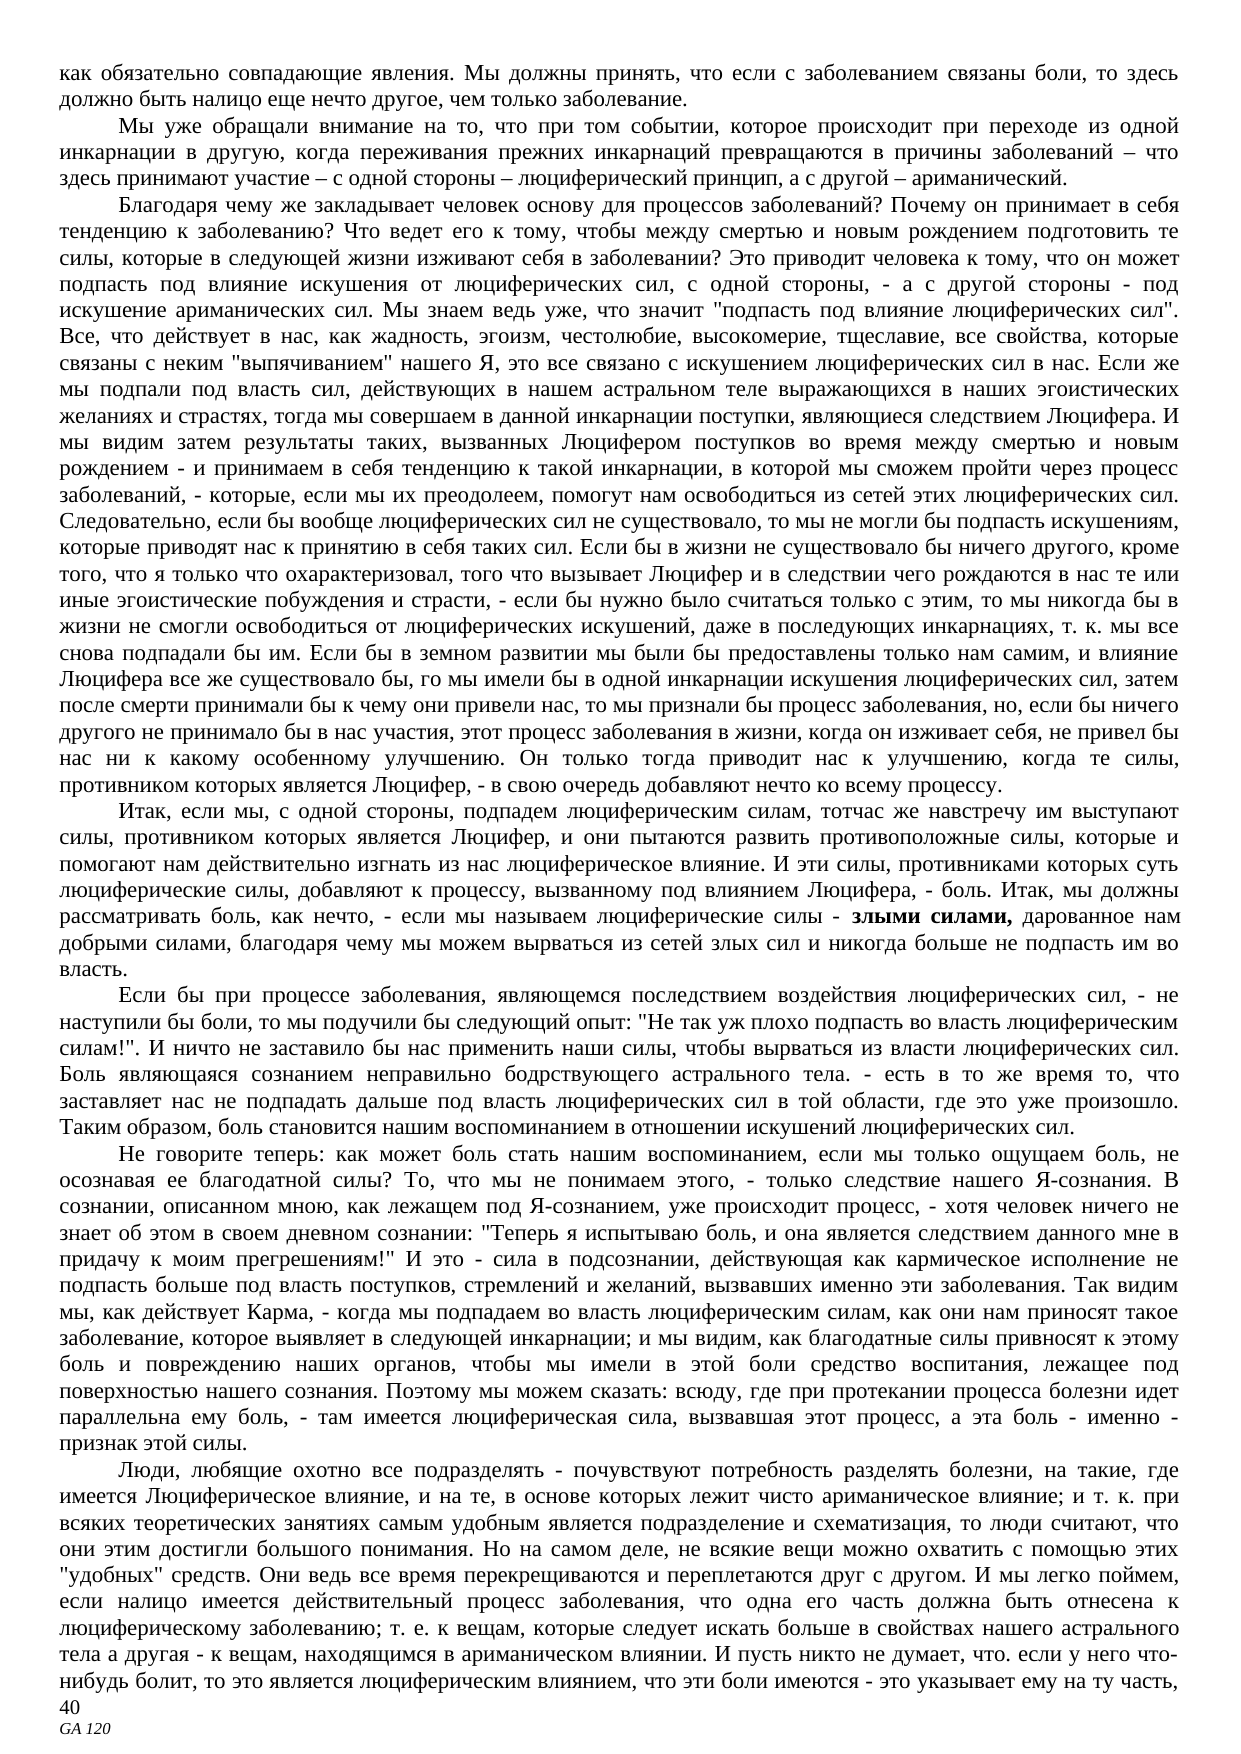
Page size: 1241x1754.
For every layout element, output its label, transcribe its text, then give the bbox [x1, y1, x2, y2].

text как обязательно совпадающие явления. Мы должны принять, что если с заболеванием связаны боли, то здесь должно быть налицо еще нечто другое, чем только заболевание. [59, 59, 1181, 112]
text Мы уже обращали внимание на то, что при том событии, которое происходит при переходе из одной инкарнации в другую, когда переживания прежних инкарнаций превращаются в причины заболеваний – что здесь принимают участие – с одной стороны – люциферический принцип, а с другой – ариманический. [59, 112, 1181, 191]
text Благодаря чему же закладывает человек основу для процессов заболеваний? Почему он принимает в себя тенденцию к заболеванию? Что ведет его к тому, чтобы между смертью и новым рождением подготовить те силы, которые в следующей жизни изживают себя в заболевании? Это приводит человека к тому, что он может подпасть под влияние искушения от люциферических сил, с одной стороны, - а с другой стороны - под искушение ариманических сил. Мы знаем ведь уже, что значит "подпасть под влияние люциферических сил". Все, что действует в нас, как жадность, эгоизм, честолюбие, высокомерие, тщеславие, все свойства, которые связаны с неким "выпячиванием" нашего Я, это все связано с искушением люциферических сил в нас. Если же мы подпали под власть сил, действующих в нашем астральном теле выражающихся в наших эгоистических желаниях и страстях, тогда мы совершаем в данной инкарнации поступки, являющиеся следствием Люцифера. И мы видим затем результаты таких, вызванных Люцифером поступков во время между смертью и новым рождением - и принимаем в себя тенденцию к такой инкарнации, в которой мы сможем пройти через процесс заболеваний, - которые, если мы их преодолеем, помогут нам освободиться из сетей этих люциферических сил. Следовательно, если бы вообще люциферических сил не существовало, то мы не могли бы подпасть искушениям, которые приводят нас к принятию в себя таких сил. Если бы в жизни не существовало бы ничего другого, кроме того, что я только что охарактеризовал, того что вызывает Люцифер и в следствии чего рождаются в нас те или иные эгоистические побуждения и страсти, - если бы нужно было считаться только с этим, то мы никогда бы в жизни не смогли освободиться от люциферических искушений, даже в последующих инкарнациях, т. к. мы все снова подпадали бы им. Если бы в земном развитии мы были бы предоставлены только нам самим, и влияние Люцифера все же существовало бы, го мы имели бы в одной инкарнации искушения люциферических сил, затем после смерти принимали бы к чему они привели нас, то мы признали бы процесс заболевания, но, если бы ничего другого не принимало бы в нас участия, этот процесс заболевания в жизни, когда он изживает себя, не привел бы нас ни к какому особенному улучшению. Он только тогда приводит нас к улучшению, когда те силы, противником которых является Люцифер, - в свою очередь добавляют нечто ко всему процессу. [59, 191, 1181, 797]
text Итак, если мы, с одной стороны, подпадем люциферическим силам, тотчас же навстречу им выступают силы, противником которых является Люцифер, и они пытаются развить противоположные силы, которые и помогают нам действительно изгнать из нас люциферическое влияние. И эти силы, противниками которых суть люциферические силы, добавляют к процессу, вызванному под влиянием Люцифера, - боль. Итак, мы должны рассматривать боль, как нечто, - если мы называем люциферические силы - злыми силами, дарованное нам добрыми силами, благодаря чему мы можем вырваться из сетей злых сил и никогда больше не подпасть им во власть. [59, 797, 1181, 981]
text Люди, любящие охотно все подразделять - почувствуют потребность разделять болезни, на такие, где имеется Люциферическое влияние, и на те, в основе которых лежит чисто ариманическое влияние; и т. к. при всяких теоретических занятиях самым удобным является подразделение и схематизация, то люди считают, что они этим достигли большого понимания. Но на самом деле, не всякие вещи можно охватить с помощью этих "удобных" средств. Они ведь все время перекрещиваются и переплетаются друг с другом. И мы легко поймем, если налицо имеется действительный процесс заболевания, что одна его часть должна быть отнесена к люциферическому заболеванию; т. е. к вещам, которые следует искать больше в свойствах нашего астрального тела а другая - к вещам, находящимся в ариманическом влиянии. И пусть никто не думает, что. если у него что-нибудь болит, то это является люциферическим влиянием, что эти боли имеются - это указывает ему на ту часть, [59, 1456, 1181, 1693]
text Не говорите теперь: как может боль стать нашим воспоминанием, если мы только ощущаем боль, не осознавая ее благодатной силы? То, что мы не понимаем этого, - только следствие нашего Я-сознания. В сознании, описанном мною, как лежащем под Я-сознанием, уже происходит процесс, - хотя человек ничего не знает об этом в своем дневном сознании: "Теперь я испытываю боль, и она является следствием данного мне в придачу к моим прегрешениям!" И это - сила в подсознании, действующая как кармическое исполнение не подпасть больше под власть поступков, стремлений и желаний, вызвавших именно эти заболевания. Так видим мы, как действует Карма, - когда мы подпадаем во власть люциферическим силам, как они нам приносят такое заболевание, которое выявляет в следующей инкарнации; и мы видим, как благодатные силы привносят к этому боль и повреждению наших органов, чтобы мы имели в этой боли средство воспитания, лежащее под поверхностью нашего сознания. Поэтому мы можем сказать: всюду, где при протекании процесса болезни идет параллельна ему боль, - там имеется люциферическая сила, вызвавшая этот процесс, а эта боль - именно - признак этой силы. [59, 1139, 1181, 1456]
text Если бы при процессе заболевания, являющемся последствием воздействия люциферических сил, - не наступили бы боли, то мы подучили бы следующий опыт: "Не так уж плохо подпасть во власть люциферическим силам!". И ничто не заставило бы нас применить наши силы, чтобы вырваться из власти люциферических сил. Боль являющаяся сознанием неправильно бодрствующего астрального тела. - есть в то же время то, что заставляет нас не подпадать дальше под власть люциферических сил в той области, где это уже произошло. Таким образом, боль становится нашим воспоминанием в отношении искушений люциферических сил. [59, 981, 1181, 1139]
